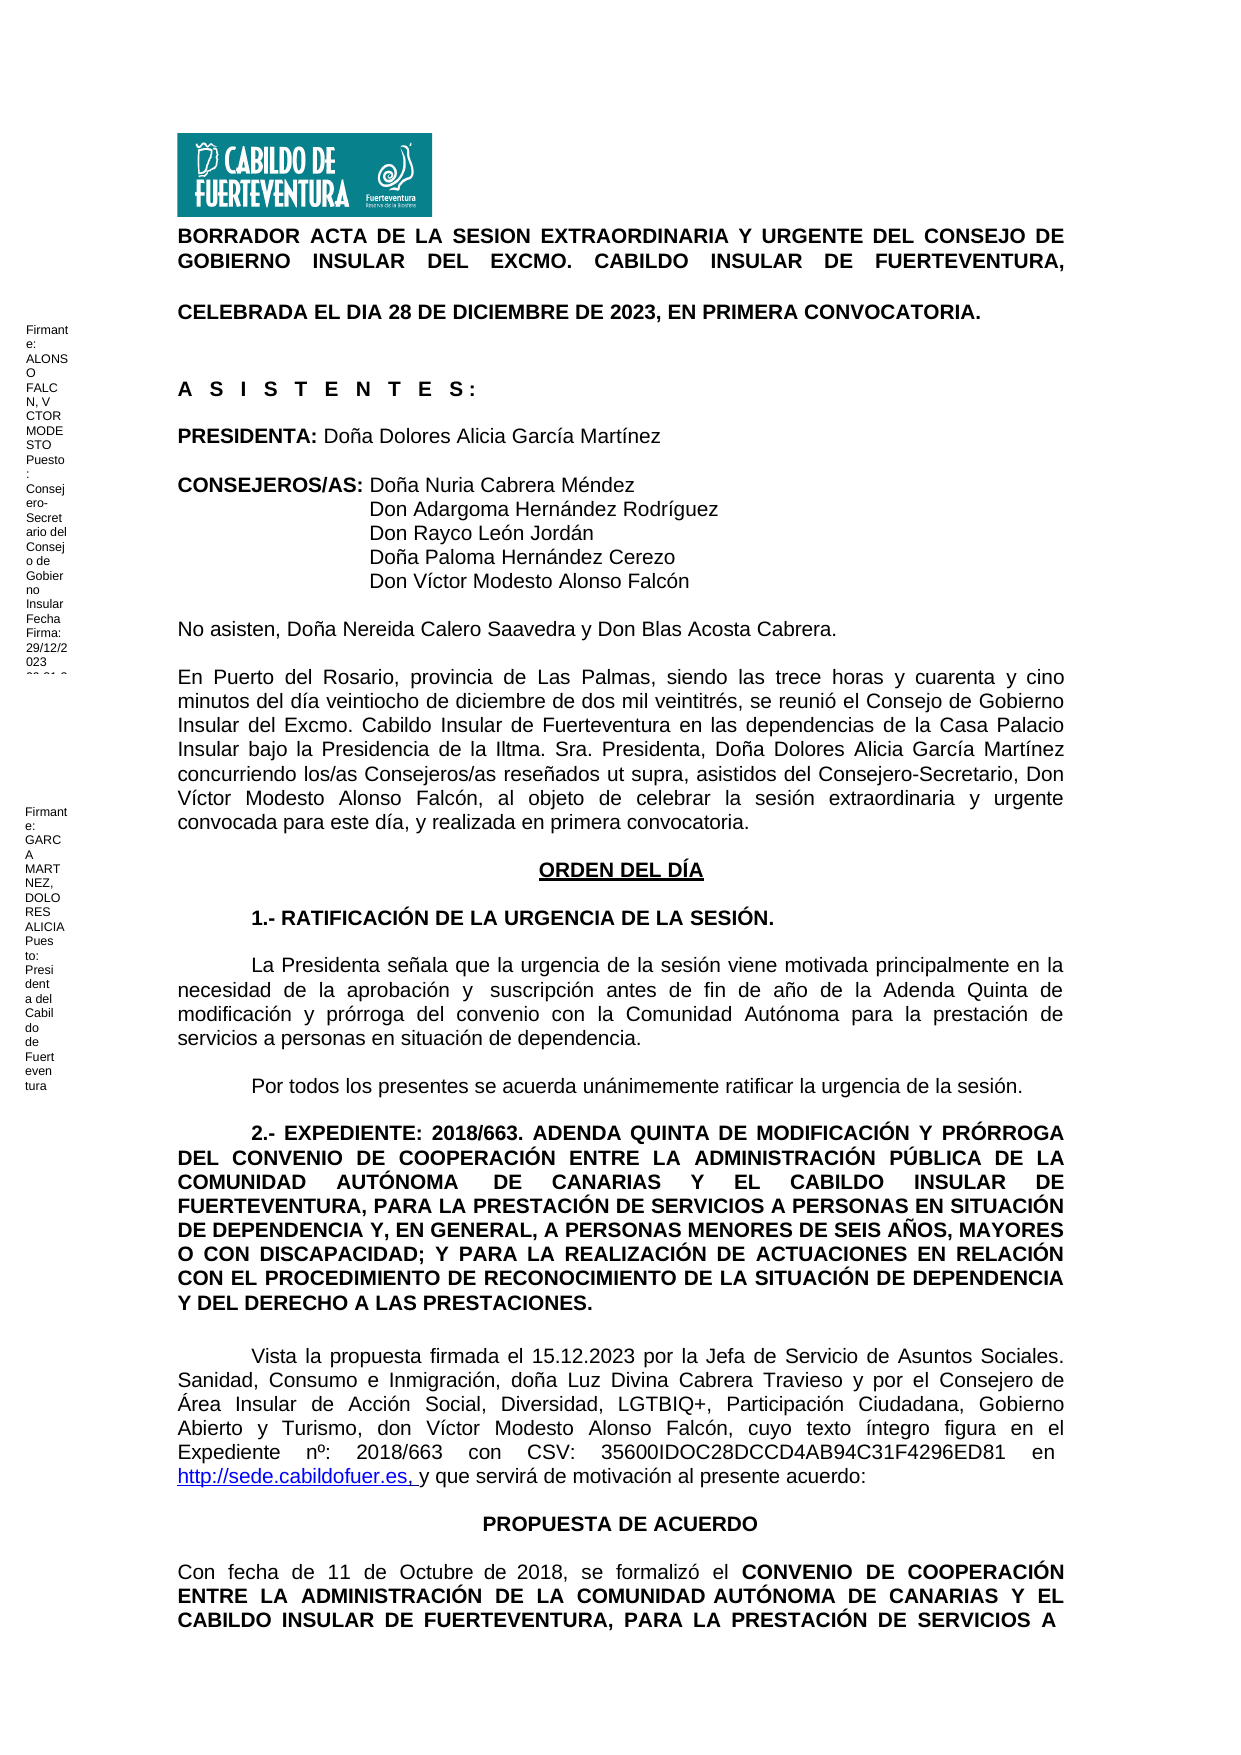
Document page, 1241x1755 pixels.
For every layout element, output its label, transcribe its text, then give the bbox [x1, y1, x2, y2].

text Puesto: Consejero-Secretario del Consejo de Gobierno Insular Fecha Firma: 29/12/2023 09:31:35 [26, 452, 68, 674]
subtitle 2.- EXPEDIENTE: 2018/663. ADENDA QUINTA DE MODIFICACIÓN Y PRÓRROGA DEL CONVENIO DE COOPERACIÓN ENTRE LA ADMINISTRACIÓN PÚBLICA DE LA COMUNIDAD AUTÓNOMA DE CANARIAS Y EL CABILDO INSULAR DE FUERTEVENTURA, PARA LA PRESTACIÓN DE SERVICIOS A PERSONAS EN SITUACIÓN DE DEPENDENCIA Y, EN GENERAL, A PERSONAS MENORES DE SEIS AÑOS, MAYORES O CON DISCAPACIDAD; Y PARA LA REALIZACIÓN DE ACTUACIONES EN RELACIÓN CON EL PROCEDIMIENTO DE RECONOCIMIENTO DE LA SITUACIÓN DE DEPENDENCIA Y DEL DERECHO A LAS PRESTACIONES. [177, 1094, 1064, 1287]
text Firmante: GARC A MART NEZ, DOLORES ALICIA [25, 804, 69, 933]
text http://sede.cabildofuer.es, y que servirá de motivación al presente acuerdo: [177, 1437, 1241, 1461]
text 1.- RATIFICACIÓN DE LA URGENCIA DE LA SESIÓN. [251, 878, 1241, 902]
text A S I S T E N T E S : [177, 349, 1241, 373]
text En Puerto del Rosario, provincia de Las Palmas, siendo las trece horas y cuarenta y cino minutos del día veintiocho de diciembre de dos mil veintitrés, se reunió el Consejo de Gobierno Insular del Excmo. Cabildo Insular de Fuerteventura en las dependencias de la Casa Palacio Insular bajo la Presidencia de la Iltma. Sra. Presidenta, Doña Dolores Alicia García Martínez concurriendo los/as Consejeros/as reseñados ut supra, asistidos del Consejero-Secretario, Don Víctor Modesto Alonso Falcón, al objeto de celebrar la sesión extraordinaria y urgente convocada para este día, y realizada en primera convocatoria. [177, 637, 1064, 806]
subtitle BORRADOR ACTA DE LA SESION EXTRAORDINARIA Y URGENTE DEL CONSEJO DE GOBIERNO INSULAR DEL EXCMO. CABILDO INSULAR DE FUERTEVENTURA, CELEBRADA EL DIA 28 DE DICIEMBRE DE 2023, EN PRIMERA CONVOCATORIA. [177, 224, 1064, 324]
text La Presidenta señala que la urgencia de la sesión viene motivada principalmente en la necesidad de la aprobación y suscripción antes de fin de año de la Adenda Quinta de modificación y prórroga del convenio con la Comunidad Autónoma para la prestación de servicios a personas en situación de dependencia. [177, 926, 1064, 1022]
text Firmante: ALONSO FALC N, V CTOR MODESTO [26, 323, 69, 452]
text CONSEJEROS/AS: Doña Nuria Cabrera Méndez [177, 445, 1241, 469]
text Doña Paloma Hernández Cerezo Don Víctor Modesto Alonso Falcón [369, 517, 708, 566]
picture [177, 133, 433, 217]
text No asisten, Doña Nereida Calero Saavedra y Don Blas Acosta Cabrera. [177, 590, 1241, 614]
text PRESIDENTA: Doña Dolores Alicia García Martínez [177, 397, 1241, 421]
text Por todos los presentes se acuerda unánimemente ratificar la urgencia de la sesión. [251, 1046, 1241, 1070]
text Con fecha de 11 de Octubre de 2018, se formalizó el CONVENIO DE COOPERACIÓN ENTRE LA ADMINISTRACIÓN DE LA COMUNIDAD AUTÓNOMA DE CANARIAS Y EL CABILDO INSULAR DE FUERTEVENTURA, PARA LA PRESTACIÓN DE SERVICIOS A [177, 1532, 1064, 1604]
text Vista la propuesta firmada el 15.12.2023 por la Jefa de Servicio de Asuntos Sociales. Sanidad, Consumo e Inmigración, doña Luz Divina Cabrera Travieso y por el Consejero de Área Insular de Acción Social, Diversidad, LGTBIQ+, Participación Ciudadana, Gobierno Abierto y Turismo, don Víctor Modesto Alonso Falcón, cuyo texto íntegro figura en el Expediente nº: 2018/663 con CSV: 35600IDOC28DCCD4AB94C31F4296ED81 en [177, 1316, 1064, 1437]
text Don Adargoma Hernández Rodríguez Don Rayco León Jordán [369, 469, 752, 517]
subtitle ORDEN DEL DÍA [160, 830, 1081, 854]
text Puesto: Presidenta del Cabildo de Fuerteventura Fecha Firma: 29/12/2023 09:47:46 [25, 934, 54, 1090]
subtitle PROPUESTA DE ACUERDO [482, 1484, 1241, 1508]
subtitle [23, 803, 69, 1090]
